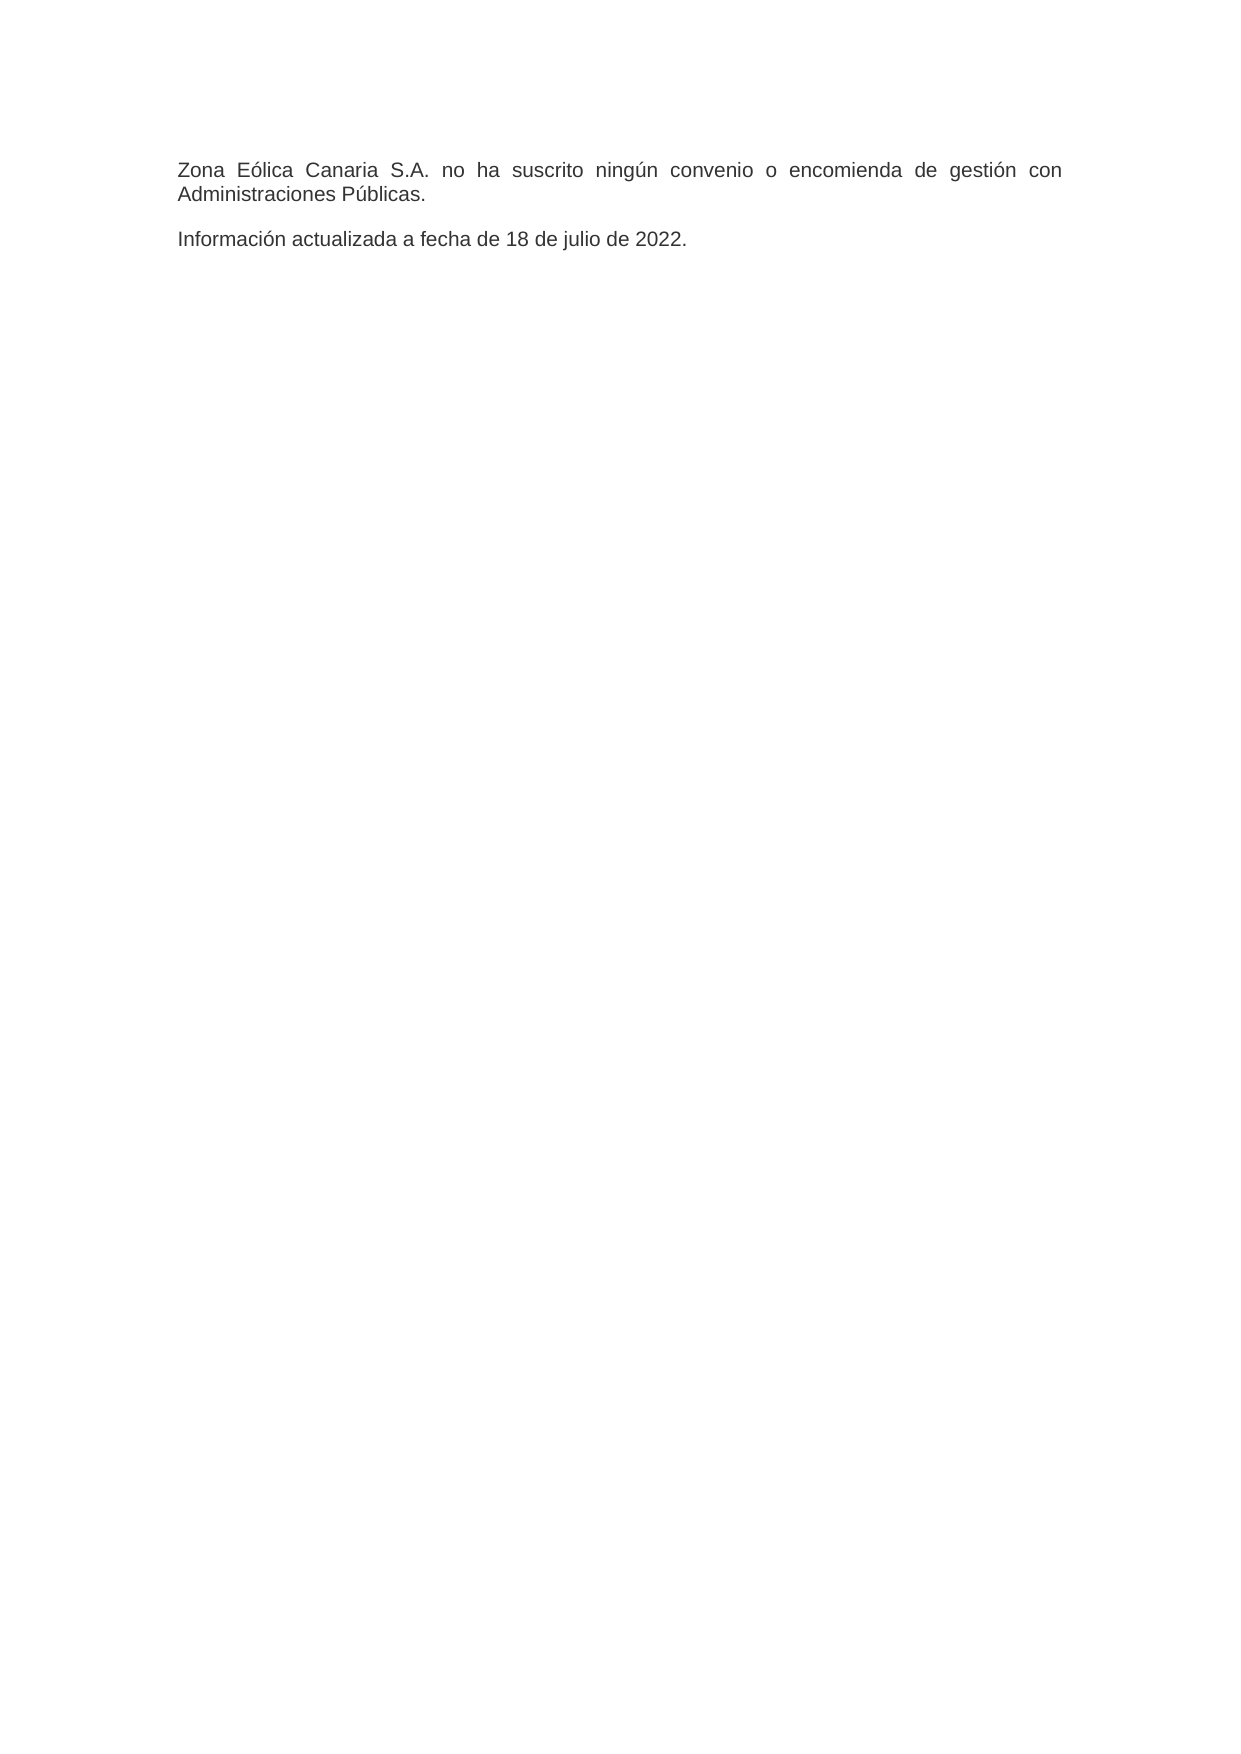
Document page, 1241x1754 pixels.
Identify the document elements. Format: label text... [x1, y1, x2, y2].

text Información actualizada a fecha de 18 de julio de 2022. [177, 227, 1063, 251]
text Zona Eólica Canaria S.A. no ha suscrito ningún convenio o encomienda de gestión con Administraciones Públicas. [177, 158, 1063, 206]
